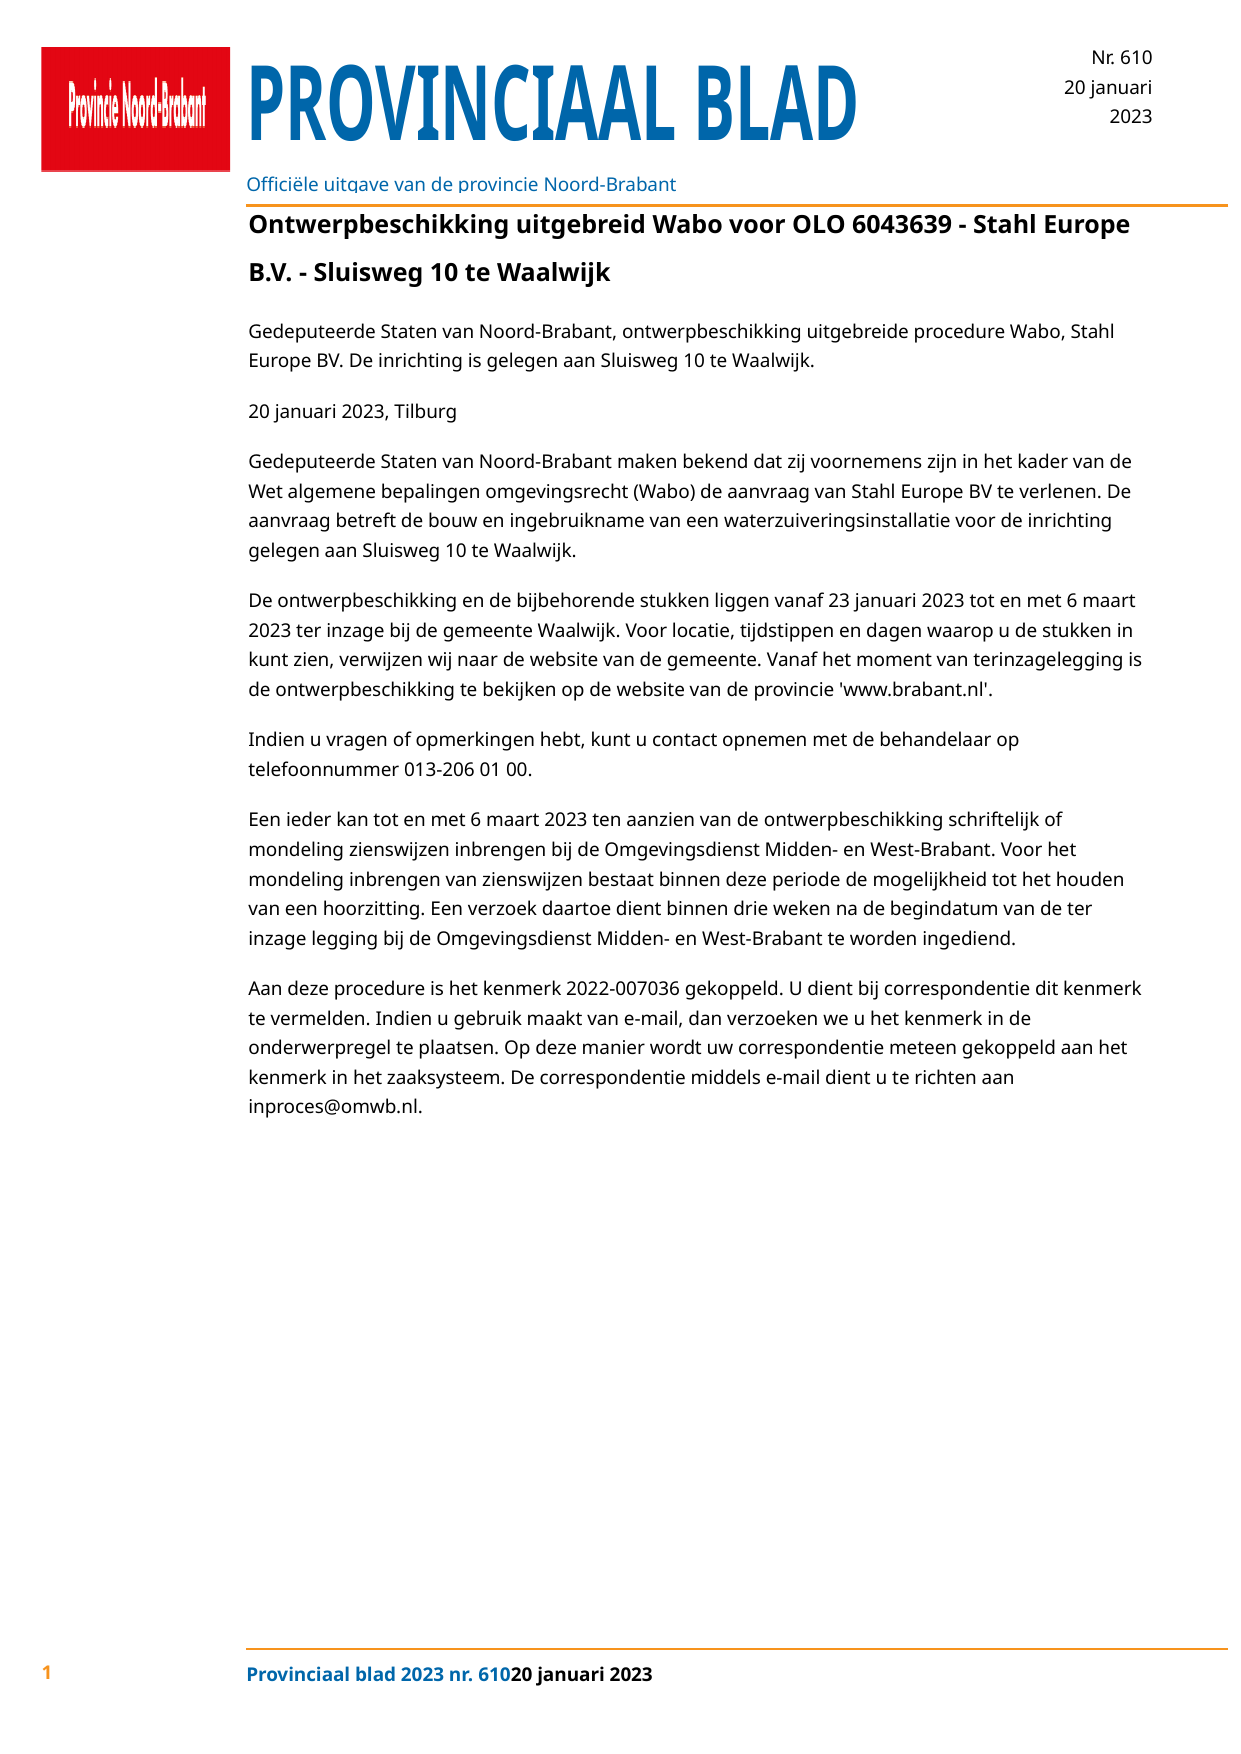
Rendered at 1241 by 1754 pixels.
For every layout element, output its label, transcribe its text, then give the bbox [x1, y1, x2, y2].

text Indien u vragen of opmerkingen hebt, kunt u contact opnemen met de behandelaar op telefoonnummer 013-206 01 00. [248, 727, 1152, 782]
text Ontwerpbeschikking uitgebreid Wabo voor OLO 6043639 - Stahl Europe B.V. - Sluisweg 10 te Waalwijk [248, 207, 1152, 288]
text Aan deze procedure is het kenmerk 2022-007036 gekoppeld. U dient bij correspondentie dit kenmerk te vermelden. Indien u gebruik maakt van e-mail, dan verzoeken we u het kenmerk in de onderwerpregel te plaatsen. Op deze manier wordt uw correspondentie meteen gekoppeld aan het kenmerk in het zaaksysteem. De correspondentie middels e-mail dient u te richten aan inproces@omwb.nl. [248, 975, 1152, 1119]
text Een ieder kan tot en met 6 maart 2023 ten aanzien van de ontwerpbeschikking schriftelijk of mondeling zienswijzen inbrengen bij de Omgevingsdienst Midden- en West-Brabant. Voor het mondeling inbrengen van zienswijzen bestaat binnen deze periode de mogelijkheid tot het houden van een hoorzitting. Een verzoek daartoe dient binnen drie weken na de begindatum van de ter inzage legging bij de Omgevingsdienst Midden- en West-Brabant te worden ingediend. [248, 807, 1152, 951]
text Gedeputeerde Staten van Noord-Brabant maken bekend dat zij voornemens zijn in het kader van de Wet algemene bepalingen omgevingsrecht (Wabo) de aanvraag van Stahl Europe BV te verlenen. De aanvraag betreft de bouw en ingebruikname van een waterzuiveringsinstallatie voor de inrichting gelegen aan Sluisweg 10 te Waalwijk. [248, 448, 1152, 563]
text Gedeputeerde Staten van Noord-Brabant, ontwerpbeschikking uitgebreide procedure Wabo, Stahl Europe BV. De inrichting is gelegen aan Sluisweg 10 te Waalwijk. [248, 318, 1152, 373]
picture [41, 47, 231, 172]
text 20 januari 2023, Tilburg [248, 398, 1152, 424]
text De ontwerpbeschikking en de bijbehorende stukken liggen vanaf 23 januari 2023 tot en met 6 maart 2023 ter inzage bij de gemeente Waalwijk. Voor locatie, tijdstippen en dagen waarop u de stukken in kunt zien, verwijzen wij naar de website van de gemeente. Vanaf het moment van terinzagelegging is de ontwerpbeschikking te bekijken op de website van de provincie 'www.brabant.nl'. [248, 587, 1152, 702]
